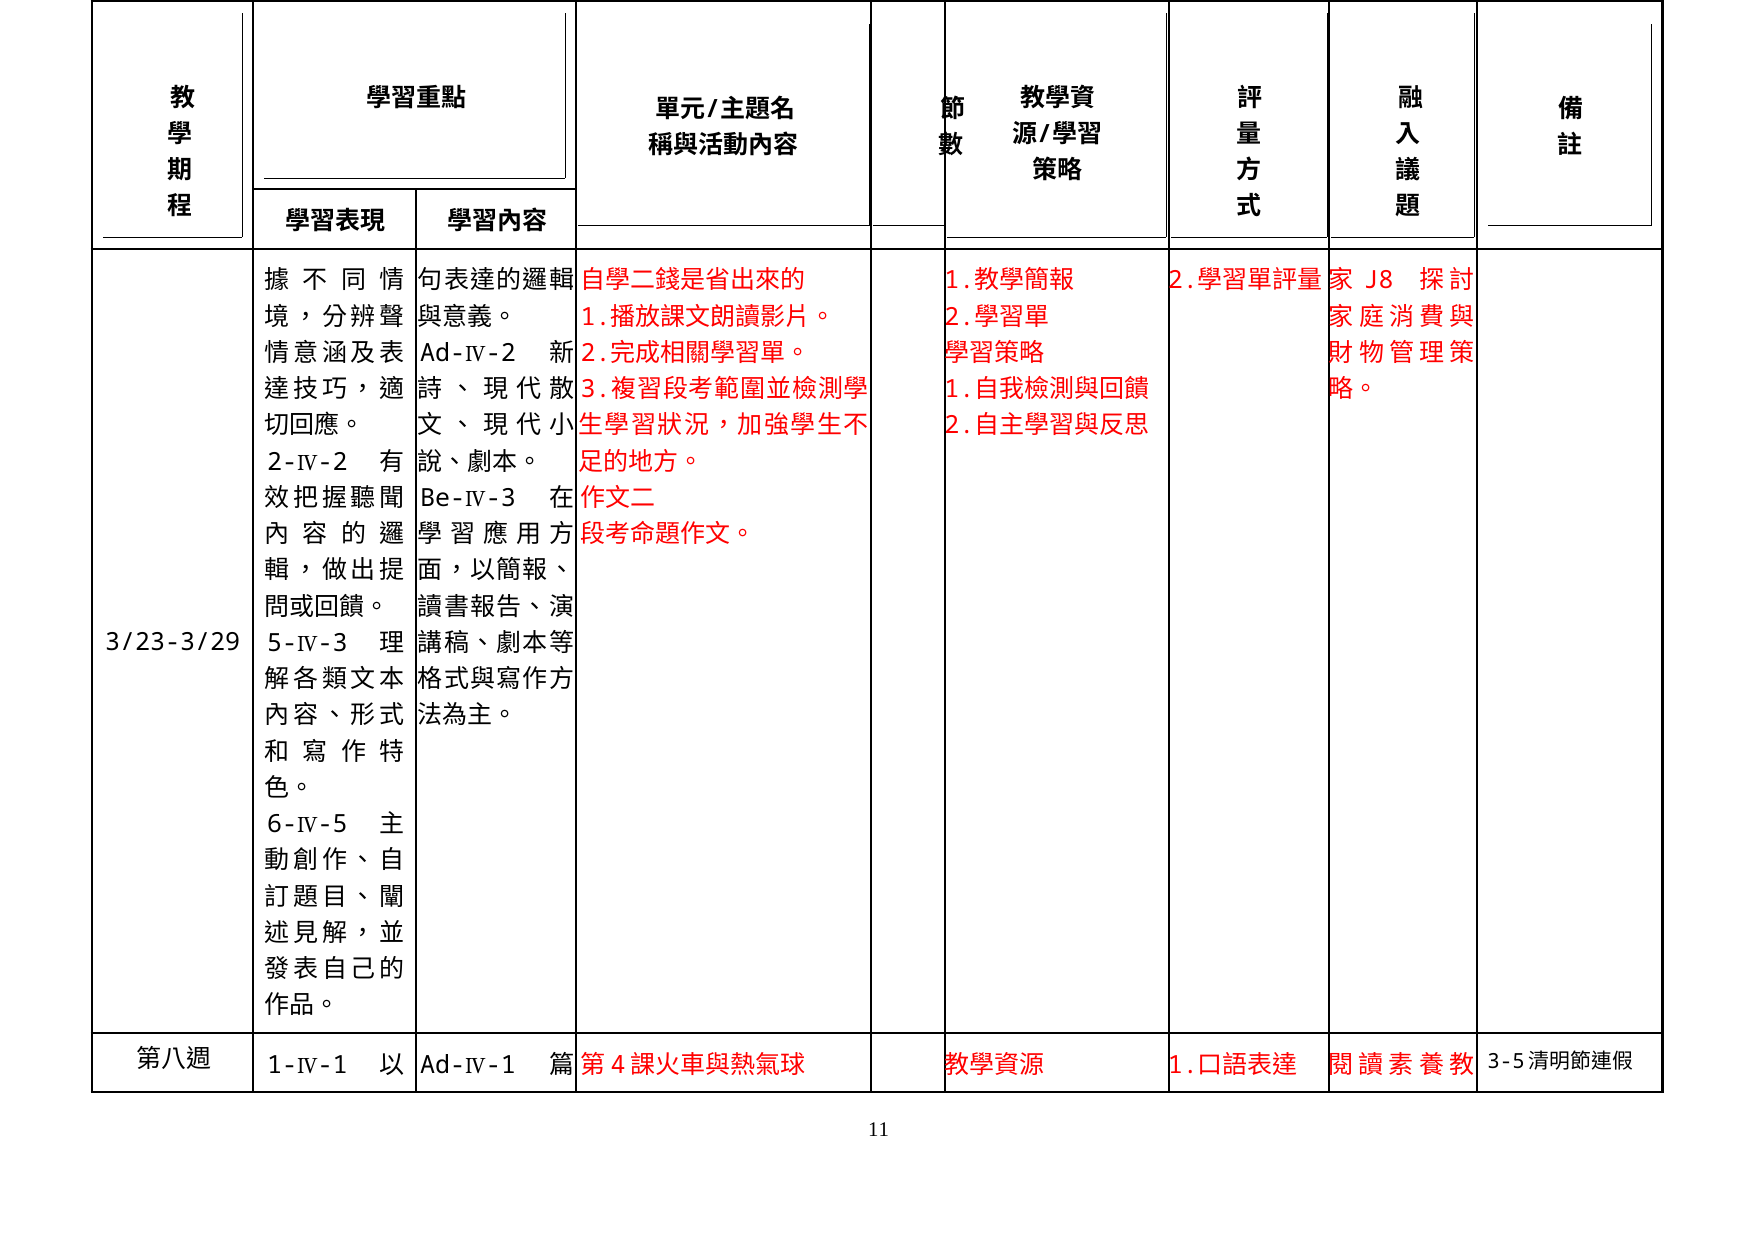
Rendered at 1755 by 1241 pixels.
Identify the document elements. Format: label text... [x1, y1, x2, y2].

table_cell 第八週 [93, 1034, 252, 1091]
table_cell 1.口語表達 [1170, 1034, 1328, 1091]
table_cell 2.學習單評量 [1170, 250, 1328, 1032]
table_cell 1-Ⅳ-1 以 [254, 1034, 415, 1091]
table_cell 閱讀素養教 [1330, 1034, 1476, 1091]
table_header 節數 [872, 2, 944, 247]
table_cell 3-5清明節連假 [1478, 1034, 1661, 1091]
table_cell 學習內容 [417, 190, 575, 247]
table_cell 學習表現 [254, 190, 415, 247]
table_cell [872, 250, 944, 1032]
table_cell [872, 1034, 944, 1091]
table_cell 教學資源 [946, 1034, 1168, 1091]
table_header 單元/主題名稱與活動內容 [577, 2, 870, 247]
table_header 學習重點 [254, 2, 575, 188]
table_cell 家J8 探討家庭消費與財物管理策略。 [1330, 250, 1476, 1032]
table_cell 第4課火車與熱氣球 [577, 1034, 870, 1091]
table_header 教學資源/學習策略 [946, 2, 1168, 247]
table_cell [1478, 250, 1661, 1032]
table_cell 據不同情境，分辨聲情意涵及表達技巧，適切回應。 2-Ⅳ-2 有效把握聽聞內容的邏輯，做出提問或回饋。 5-Ⅳ-3 理解各類文本內容、形式和寫作特色。 6-Ⅳ-5 主動創作、自訂題目、闡述見解，並發表自己的作品。 [254, 250, 415, 1032]
table_header 備註 [1478, 2, 1661, 247]
table_header 融入議題 [1330, 2, 1476, 247]
table_cell 句表達的邏輯與意義。 Ad-Ⅳ-2 新詩、現代散文、現代小說、劇本。 Be-Ⅳ-3 在學習應用方面，以簡報、讀書報告、演講稿、劇本等格式與寫作方法為主。 [417, 250, 575, 1032]
table_cell 自學二錢是省出來的 1.播放課文朗讀影片。 2.完成相關學習單。 3.複習段考範圍並檢測學生學習狀況，加強學生不足的地方。 作文二 段考命題作文。 [577, 250, 870, 1032]
table_cell 3/23-3/29 [93, 250, 252, 1032]
table_header 教學期程 [93, 2, 252, 247]
table_cell 1.教學簡報 2.學習單 學習策略 1.自我檢測與回饋 2.自主學習與反思 [946, 250, 1168, 1032]
table_cell Ad-Ⅳ-1 篇 [417, 1034, 575, 1091]
table_header 評量方式 [1170, 2, 1328, 247]
